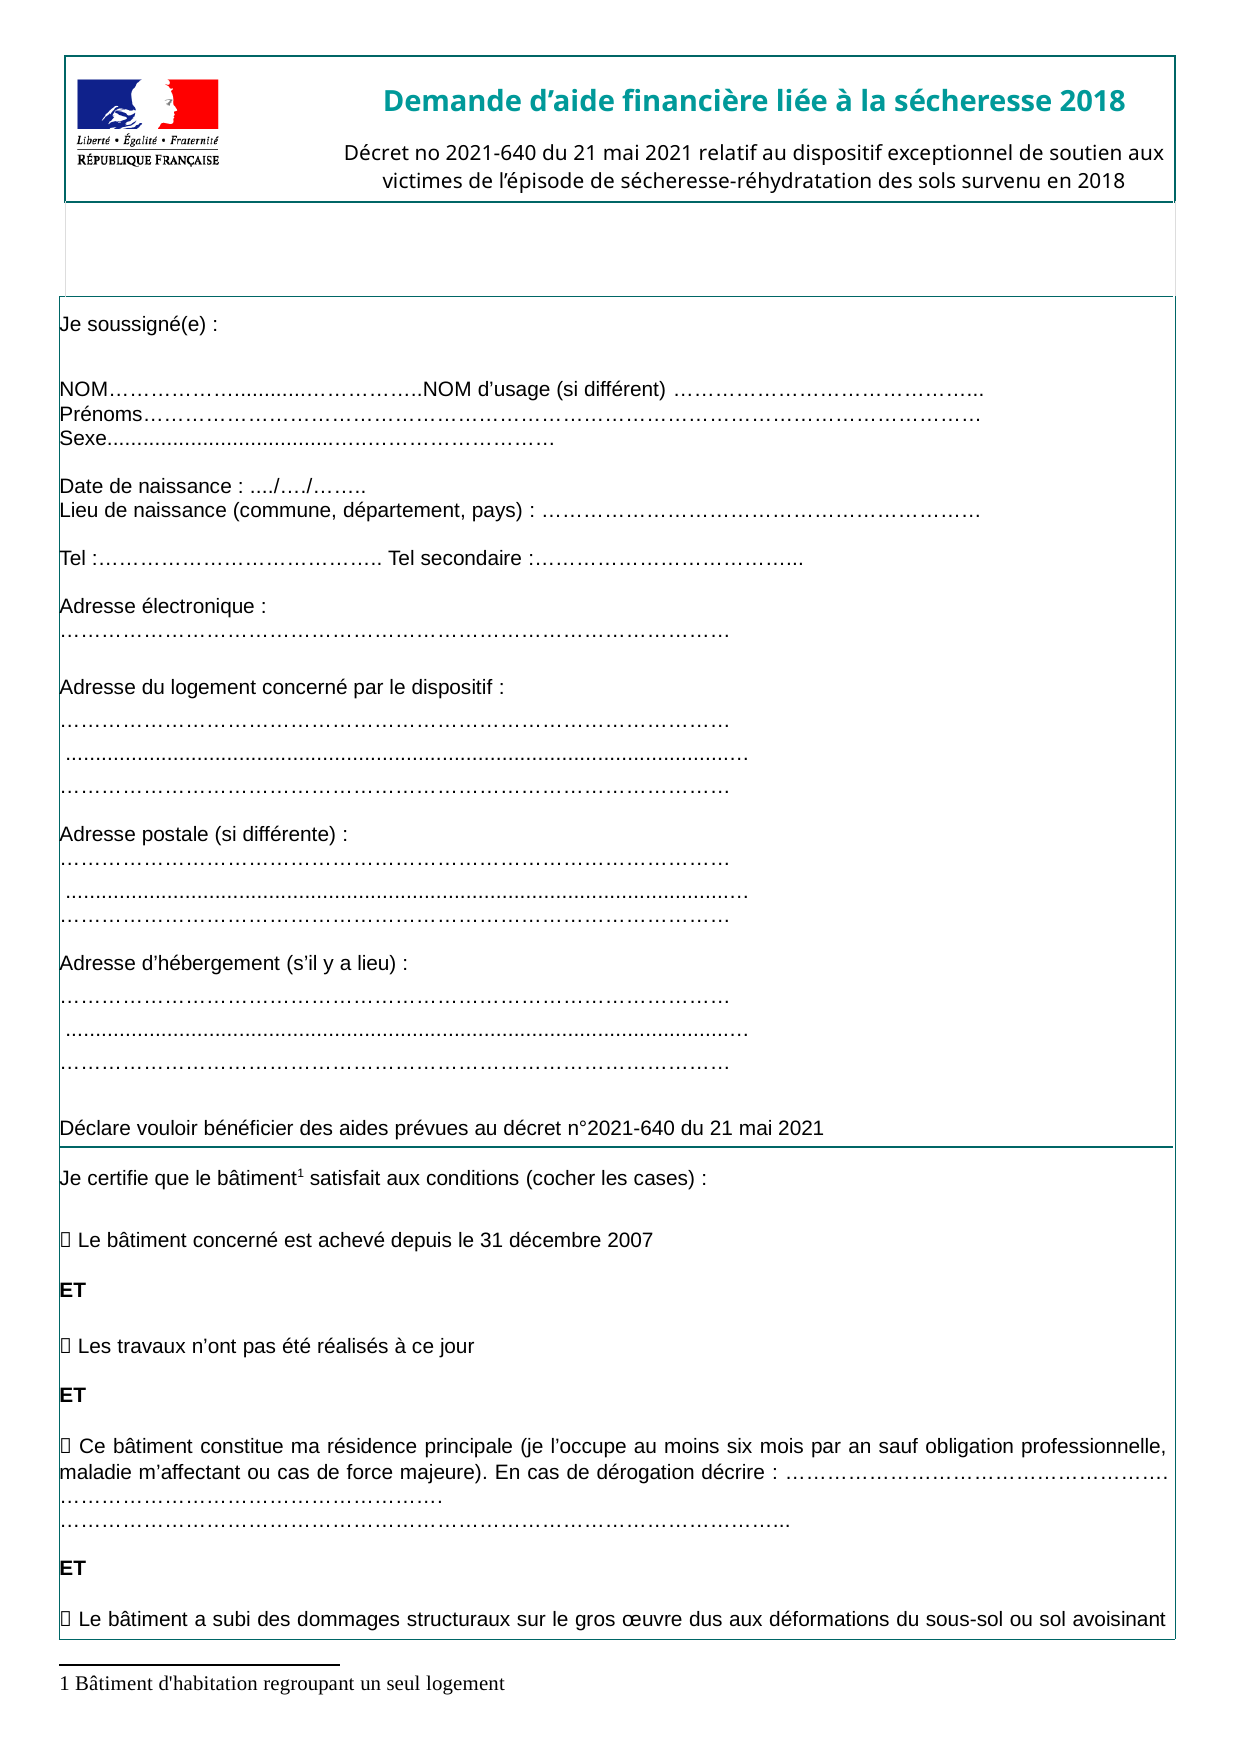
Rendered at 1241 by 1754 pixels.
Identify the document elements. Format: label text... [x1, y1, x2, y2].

table_header Demande d’aide financière liée à la sécheresse 2018 Décret no 2021-640 du 21 mai 2021 relatif au dispositif exceptionnel de soutien aux victimes de l’épisode de sécheresse-réhydratation des sols survenu en 2018 [340, 57, 1174, 201]
table_header [66, 74, 340, 201]
table_header [66, 57, 340, 73]
table_cell [66, 201, 1175, 296]
table_cell [59, 201, 65, 296]
table_cell Je certifie que le bâtiment satisfait aux conditions (cocher les cases) :  Le bâtiment concerné est achevé depuis le 31 décembre 2007 ET  Les travaux n’ont pas été réalisés à ce jour ET  Ce bâtiment constitue ma résidence principale (je l’occupe au moins six mois par an sauf obligation professionnelle, maladie m’affectant ou cas de force majeure). En cas de dérogation décrire : ……………………………………………….……………………………………………….…………………………………………………………………………………………... ET  Le bâtiment a subi des dommages structuraux sur le gros œuvre dus aux déformations du sous-sol ou sol avoisinant [60, 1146, 1175, 1639]
table_header [59, 55, 64, 201]
table_cell Je soussigné(e) : NOM………………............……………..NOM d’usage (si différent) ……………………………………... Prénoms………………………………………………………………………………………………………… Sexe......................................…..……………………… Date de naissance : ..../…./…….. Lieu de naissance (commune, département, pays) : ……………………………………………………… Tel :………………………………….. Tel secondaire :………………………………... Adresse électronique : …………………………………………………………………………………… Adresse du logement concerné par le dispositif : …………………………………………………………………………………… ...............................................................................................................… …………………………………………………………………………………… Adresse postale (si différente) : …………………………………………………………………………………… ...............................................................................................................… …………………………………………………………………………………… Adresse d’hébergement (s’il y a lieu) : …………………………………………………………………………………… ...............................................................................................................… …………………………………………………………………………………… Déclare vouloir bénéficier des aides prévues au décret n°2021-640 du 21 mai 2021 [60, 296, 1175, 1146]
picture [74, 76, 223, 168]
